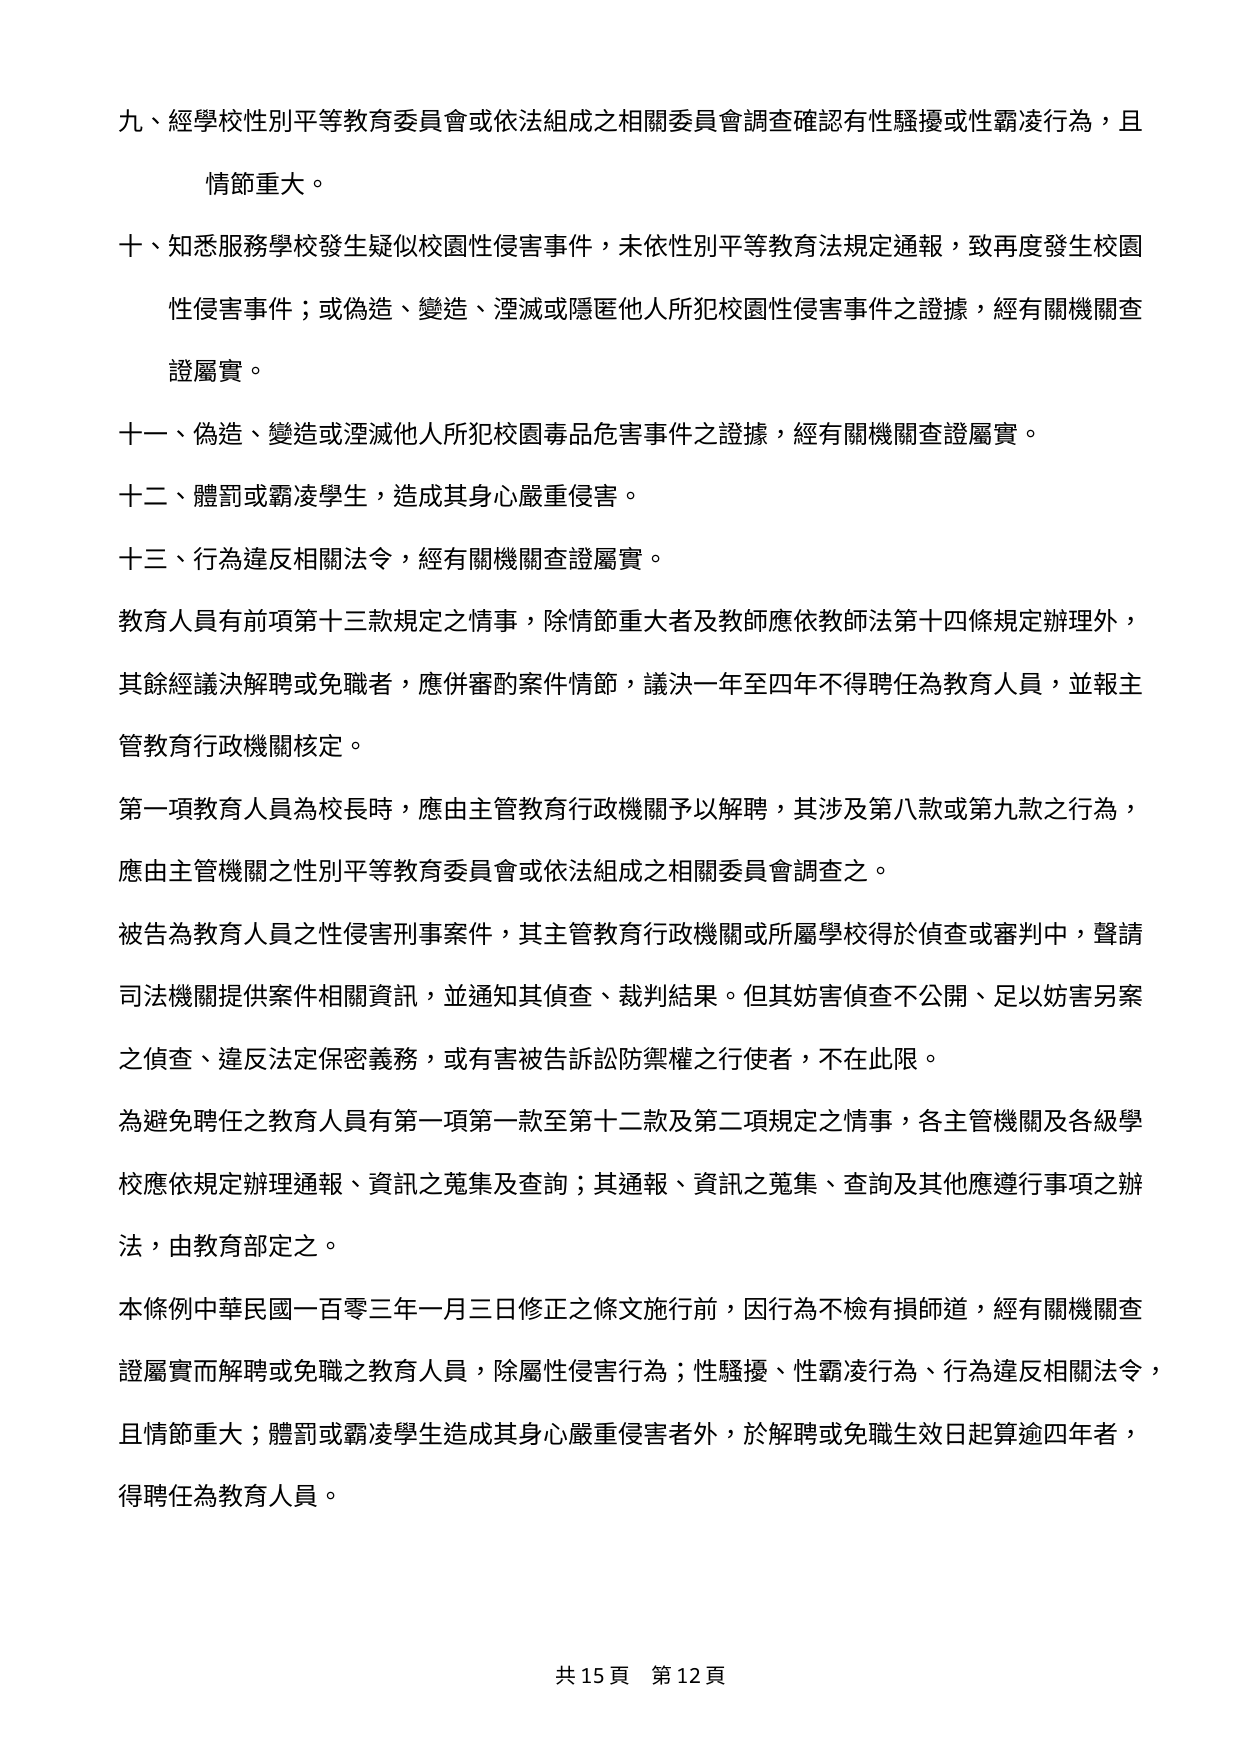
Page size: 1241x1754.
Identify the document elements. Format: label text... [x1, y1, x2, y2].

text 被告為教育人員之性侵害刑事案件，其主管教育行政機關或所屬學校得於偵查或審判中，聲請司法機關提供案件相關資訊，並通知其偵查、裁判結果。但其妨害偵查不公開、足以妨害另案之偵查、違反法定保密義務，或有害被告訴訟防禦權之行使者，不在此限。 [118, 891, 1162, 1078]
text 十一、偽造、變造或湮滅他人所犯校園毒品危害事件之證據，經有關機關查證屬實。 [118, 391, 1162, 453]
text 本條例中華民國一百零三年一月三日修正之條文施行前，因行為不檢有損師道，經有關機關查證屬實而解聘或免職之教育人員，除屬性侵害行為；性騷擾、性霸凌行為、行為違反相關法令，且情節重大；體罰或霸凌學生造成其身心嚴重侵害者外，於解聘或免職生效日起算逾四年者，得聘任為教育人員。 [118, 1266, 1162, 1516]
text 九、經學校性別平等教育委員會或依法組成之相關委員會調查確認有性騷擾或性霸凌行為，且情節重大。 [118, 78, 1162, 203]
text 十二、體罰或霸凌學生，造成其身心嚴重侵害。 [118, 453, 1162, 516]
text 十三、行為違反相關法令，經有關機關查證屬實。 [118, 516, 1162, 578]
text 第一項教育人員為校長時，應由主管教育行政機關予以解聘，其涉及第八款或第九款之行為，應由主管機關之性別平等教育委員會或依法組成之相關委員會調查之。 [118, 766, 1162, 891]
text 十、知悉服務學校發生疑似校園性侵害事件，未依性別平等教育法規定通報，致再度發生校園性侵害事件；或偽造、變造、湮滅或隱匿他人所犯校園性侵害事件之證據，經有關機關查證屬實。 [118, 203, 1162, 391]
text 教育人員有前項第十三款規定之情事，除情節重大者及教師應依教師法第十四條規定辦理外，其餘經議決解聘或免職者，應併審酌案件情節，議決一年至四年不得聘任為教育人員，並報主管教育行政機關核定。 [118, 578, 1162, 766]
text 為避免聘任之教育人員有第一項第一款至第十二款及第二項規定之情事，各主管機關及各級學校應依規定辦理通報、資訊之蒐集及查詢；其通報、資訊之蒐集、查詢及其他應遵行事項之辦法，由教育部定之。 [118, 1078, 1162, 1266]
